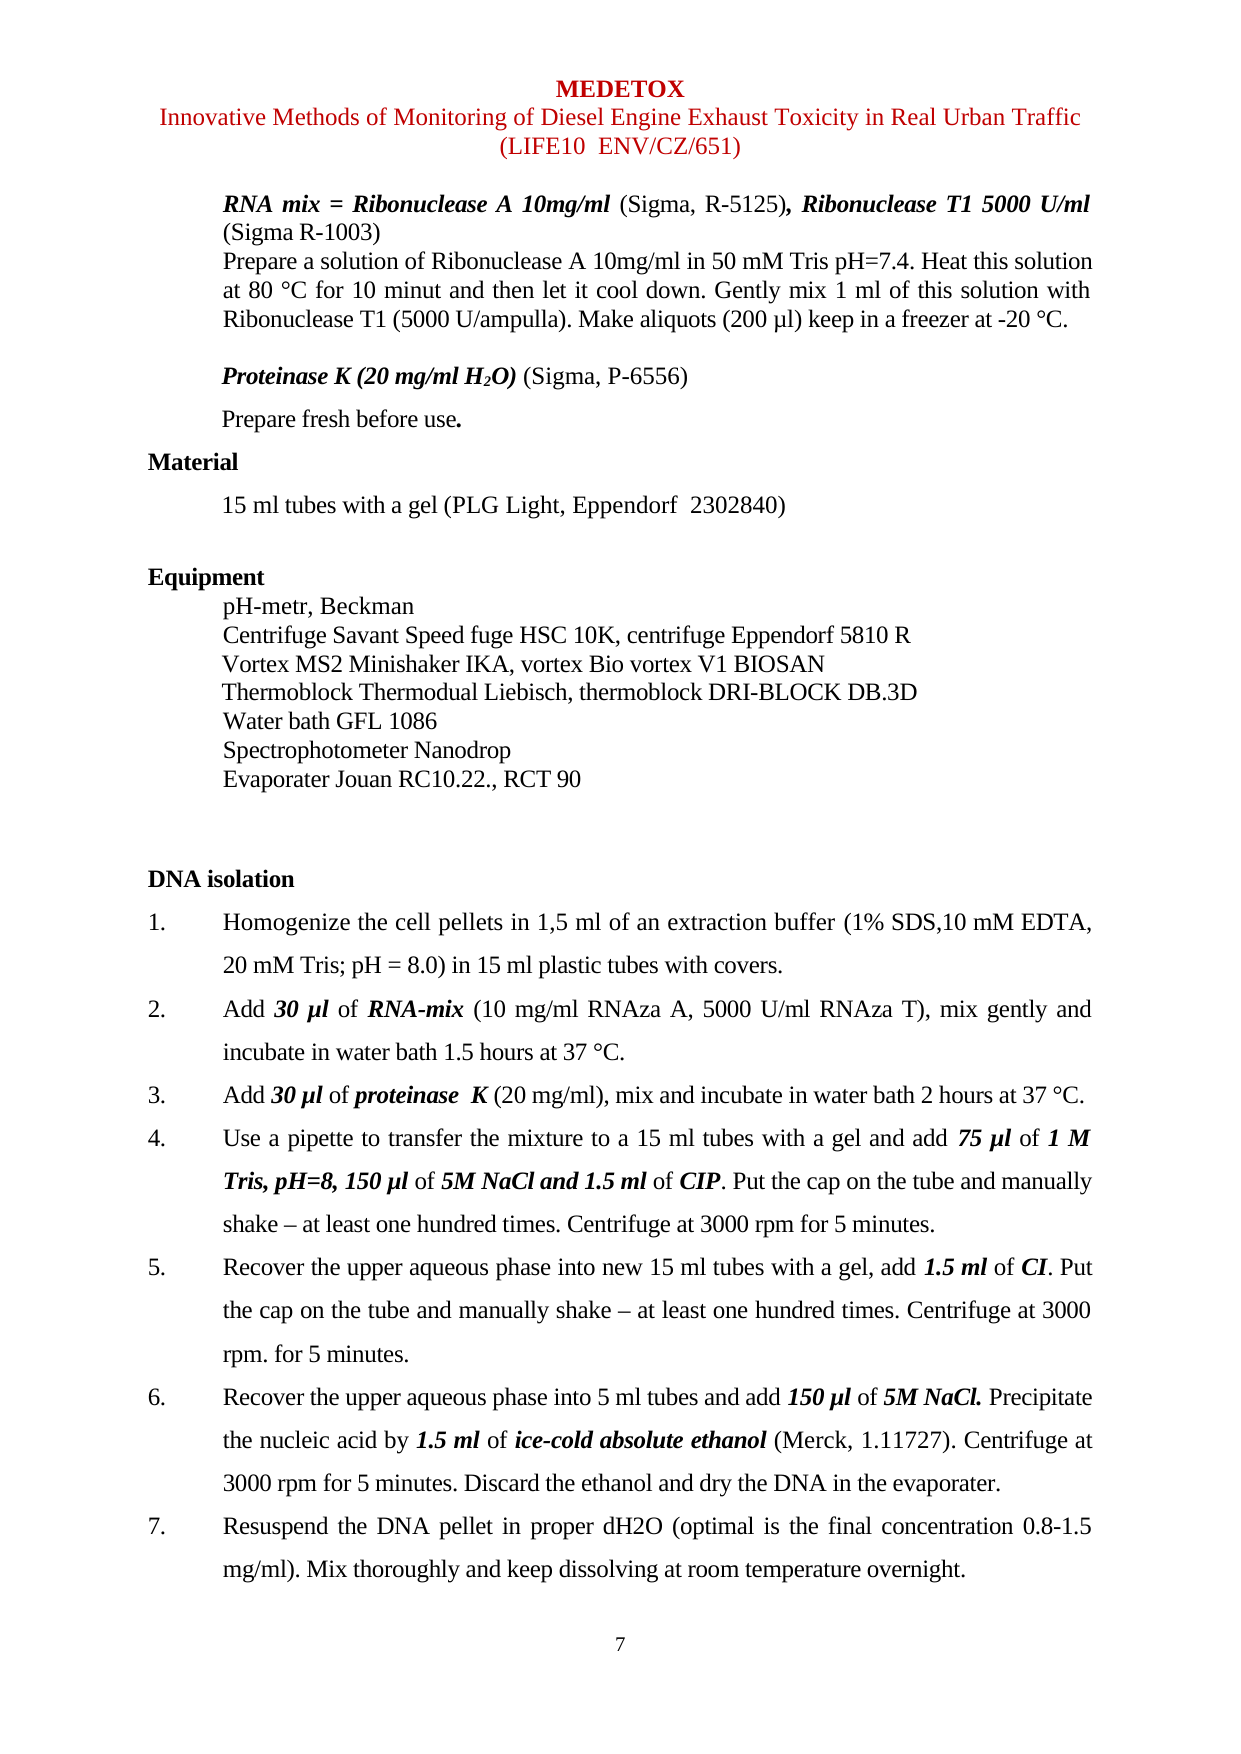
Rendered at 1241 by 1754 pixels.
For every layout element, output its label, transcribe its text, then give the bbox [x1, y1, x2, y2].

text 15 ml tubes with a gel (PLG Light, Eppendorf 2302840) [148, 491, 1093, 519]
text DNA isolation [148, 864, 1093, 893]
text 3. Add 30 µl of proteinase K (20 mg/ml), mix and incubate in water bath 2 hours at 37 °C. [148, 1080, 1093, 1109]
text Vortex MS2 Minishaker IKA, vortex Bio vortex V1 BIOSAN [148, 649, 1093, 677]
text Equipment [148, 562, 1093, 591]
text Water bath GFL 1086 [148, 706, 1093, 735]
text 4. Use a pipette to transfer the mixture to a 15 ml tubes with a gel and add 75 µl of 1 M Tris, pH=8, 150 µl of 5M NaCl and 1.5 ml of CIP. Put the cap on the tube and manually shake – at least one hundred times. Centrifuge at 3000 rpm for 5 minutes. [148, 1123, 1093, 1238]
text 5. Recover the upper aqueous phase into new 15 ml tubes with a gel, add 1.5 ml of CI. Put the cap on the tube and manually shake – at least one hundred times. Centrifuge at 3000 rpm. for 5 minutes. [148, 1252, 1093, 1367]
text Prepare fresh before use. [148, 404, 1093, 433]
text Centrifuge Savant Speed fuge HSC 10K, centrifuge Eppendorf 5810 R [148, 620, 1093, 649]
text pH-metr, Beckman [148, 591, 1093, 620]
text RNA mix = Ribonuclease A 10mg/ml (Sigma, R-5125), Ribonuclease T1 5000 U/ml (Sigma R-1003) [148, 189, 1093, 246]
text 6. Recover the upper aqueous phase into 5 ml tubes and add 150 µl of 5M NaCl. Precipitate the nucleic acid by 1.5 ml of ice-cold absolute ethanol (Merck, 1.11727). Centrifuge at 3000 rpm for 5 minutes. Discard the ethanol and dry the DNA in the evaporater. [148, 1382, 1093, 1497]
text 1. Homogenize the cell pellets in 1,5 ml of an extraction buffer (1% SDS,10 mM EDTA, 20 mM Tris; pH = 8.0) in 15 ml plastic tubes with covers. [148, 907, 1093, 979]
text Spectrophotometer Nanodrop [148, 735, 1093, 764]
text Material [148, 447, 1093, 476]
text Proteinase K (20 mg/ml H2O) (Sigma, P-6556) [148, 361, 1093, 390]
text 7. Resuspend the DNA pellet in proper dH2O (optimal is the final concentration 0.8-1.5 mg/ml). Mix thoroughly and keep dissolving at room temperature overnight. [148, 1511, 1093, 1583]
text 2. Add 30 µl of RNA-mix (10 mg/ml RNAza A, 5000 U/ml RNAza T), mix gently and incubate in water bath 1.5 hours at 37 °C. [148, 994, 1093, 1066]
text Thermoblock Thermodual Liebisch, thermoblock DRI-BLOCK DB.3D [148, 677, 1093, 706]
text Evaporater Jouan RC10.22., RCT 90 [148, 764, 1093, 792]
text Prepare a solution of Ribonuclease A 10mg/ml in 50 mM Tris pH=7.4. Heat this solution at 80 °C for 10 minut and then let it cool down. Gently mix 1 ml of this solution with Ribonuclease T1 (5000 U/ampulla). Make aliquots (200 µl) keep in a freezer at -20 °C. [148, 246, 1093, 332]
